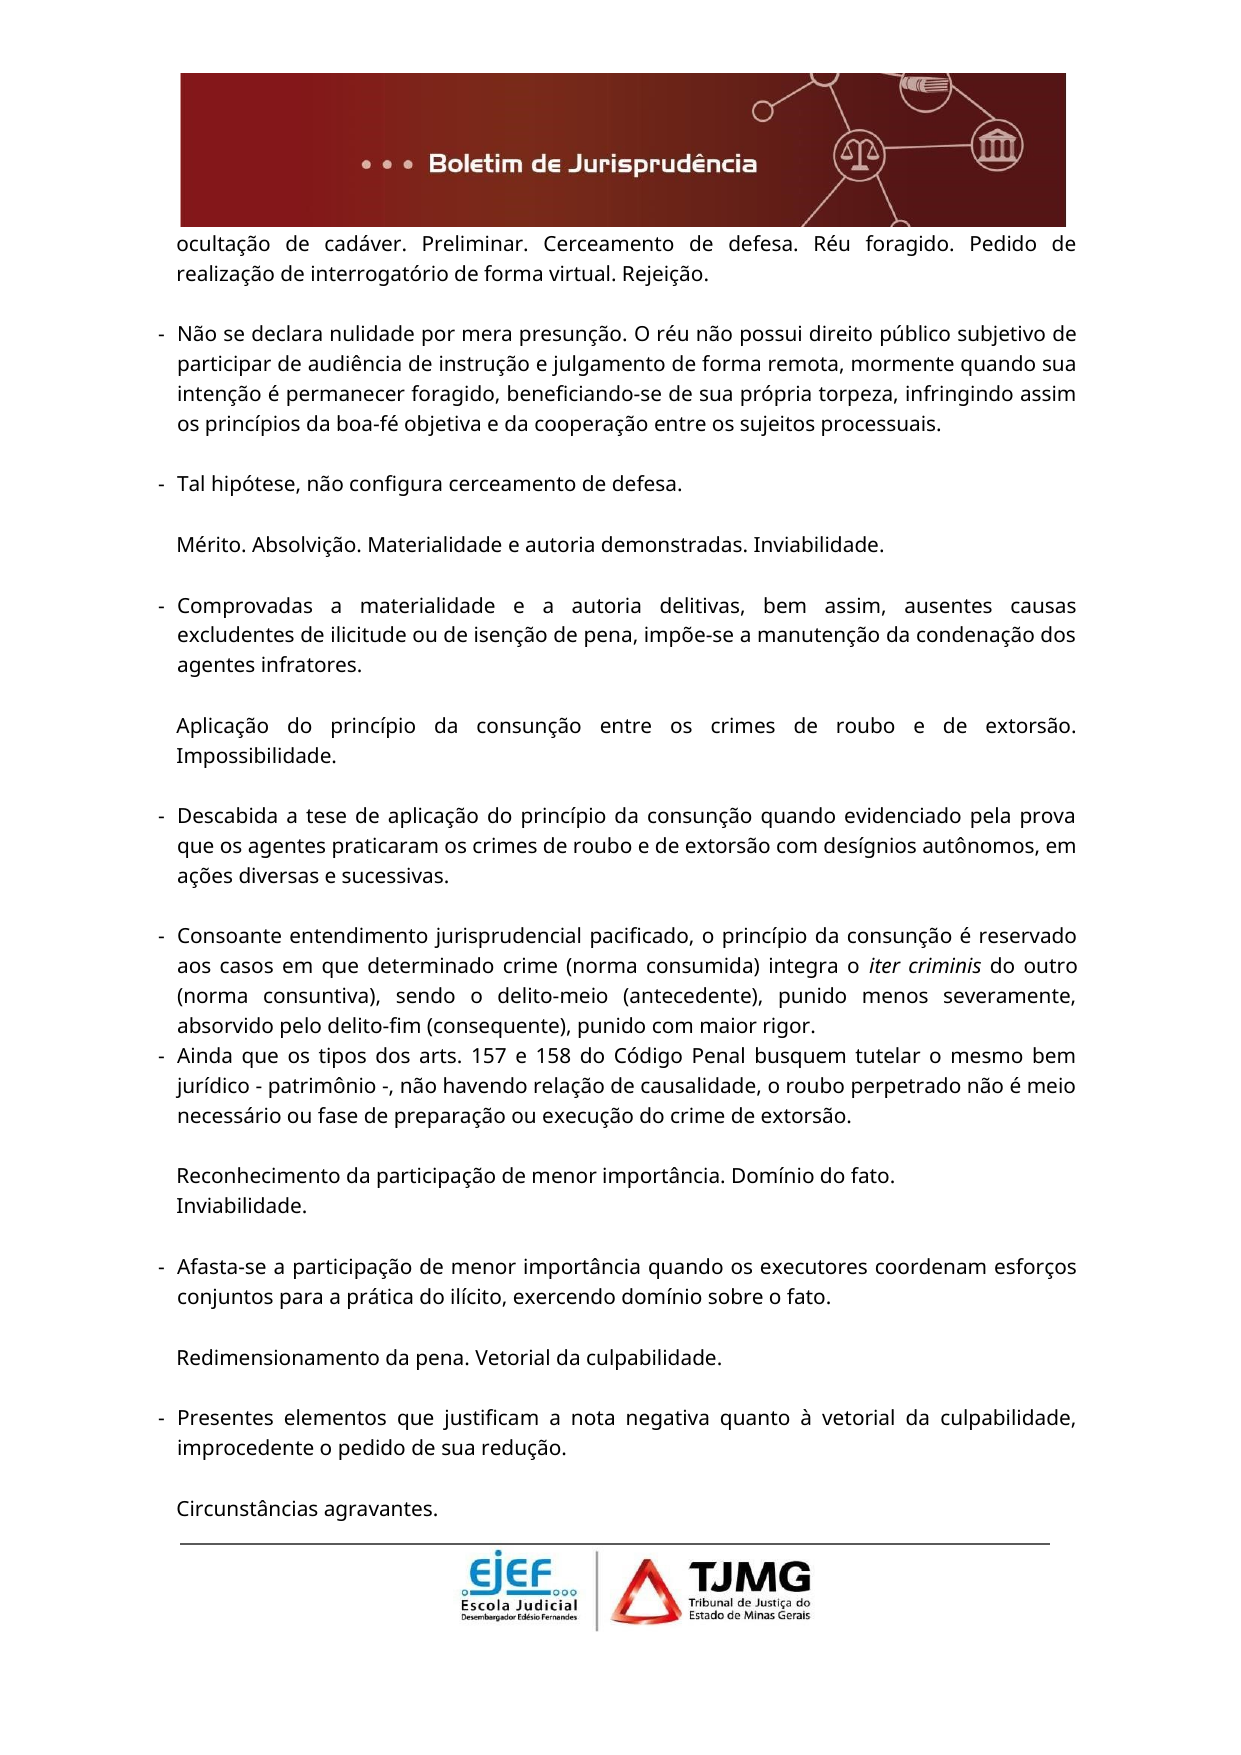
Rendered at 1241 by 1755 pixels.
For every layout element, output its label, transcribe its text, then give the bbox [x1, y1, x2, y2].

text Mérito. Absolvição. Materialidade e autoria demonstradas. Inviabilidade. [176, 530, 1078, 559]
list Ainda que os tipos dos arts. 157 e 158 do Código Penal busquem tutelar o mesmo bem jurídico - patrimônio -, não havendo relação de causalidade, o roubo perpetrado não é meio necessário ou fase de preparação ou execução do crime de extorsão. [158, 1041, 1078, 1129]
text Circunstâncias agravantes. [176, 1494, 1078, 1522]
list Comprovadas a materialidade e a autoria delitivas, bem assim, ausentes causas excludentes de ilicitude ou de isenção de pena, impõe-se a manutenção da condenação dos agentes infratores. [158, 591, 1078, 679]
text ocultação de cadáver. Preliminar. Cerceamento de defesa. Réu foragido. Pedido de realização de interrogatório de forma virtual. Rejeição. [176, 229, 1078, 287]
list Consoante entendimento jurisprudencial pacificado, o princípio da consunção é reservado aos casos em que determinado crime (norma consumida) integra o iter criminis do outro (norma consuntiva), sendo o delito-meio (antecedente), punido menos severamente, absorvido pelo delito-fim (consequente), punido com maior rigor. [158, 922, 1078, 1039]
list Não se declara nulidade por mera presunção. O réu não possui direito público subjetivo de participar de audiência de instrução e julgamento de forma remota, mormente quando sua intenção é permanecer foragido, beneficiando-se de sua própria torpeza, infringindo assim os princípios da boa-fé objetiva e da cooperação entre os sujeitos processuais. [158, 319, 1078, 437]
list Presentes elementos que justificam a nota negativa quanto à vetorial da culpabilidade, improcedente o pedido de sua redução. [158, 1403, 1078, 1462]
list Afasta-se a participação de menor importância quando os executores coordenam esforços conjuntos para a prática do ilícito, exercendo domínio sobre o fato. [158, 1252, 1078, 1311]
text Redimensionamento da pena. Vetorial da culpabilidade. [176, 1343, 1078, 1371]
list Descabida a tese de aplicação do princípio da consunção quando evidenciado pela prova que os agentes praticaram os crimes de roubo e de extorsão com desígnios autônomos, em ações diversas e sucessivas. [158, 801, 1078, 889]
text Inviabilidade. [176, 1192, 1078, 1220]
text Aplicação do princípio da consunção entre os crimes de roubo e de extorsão. Impossibilidade. [176, 711, 1078, 769]
list Tal hipótese, não configura cerceamento de defesa. [158, 469, 1078, 498]
text Reconhecimento da participação de menor importância. Domínio do fato. [176, 1161, 1078, 1190]
